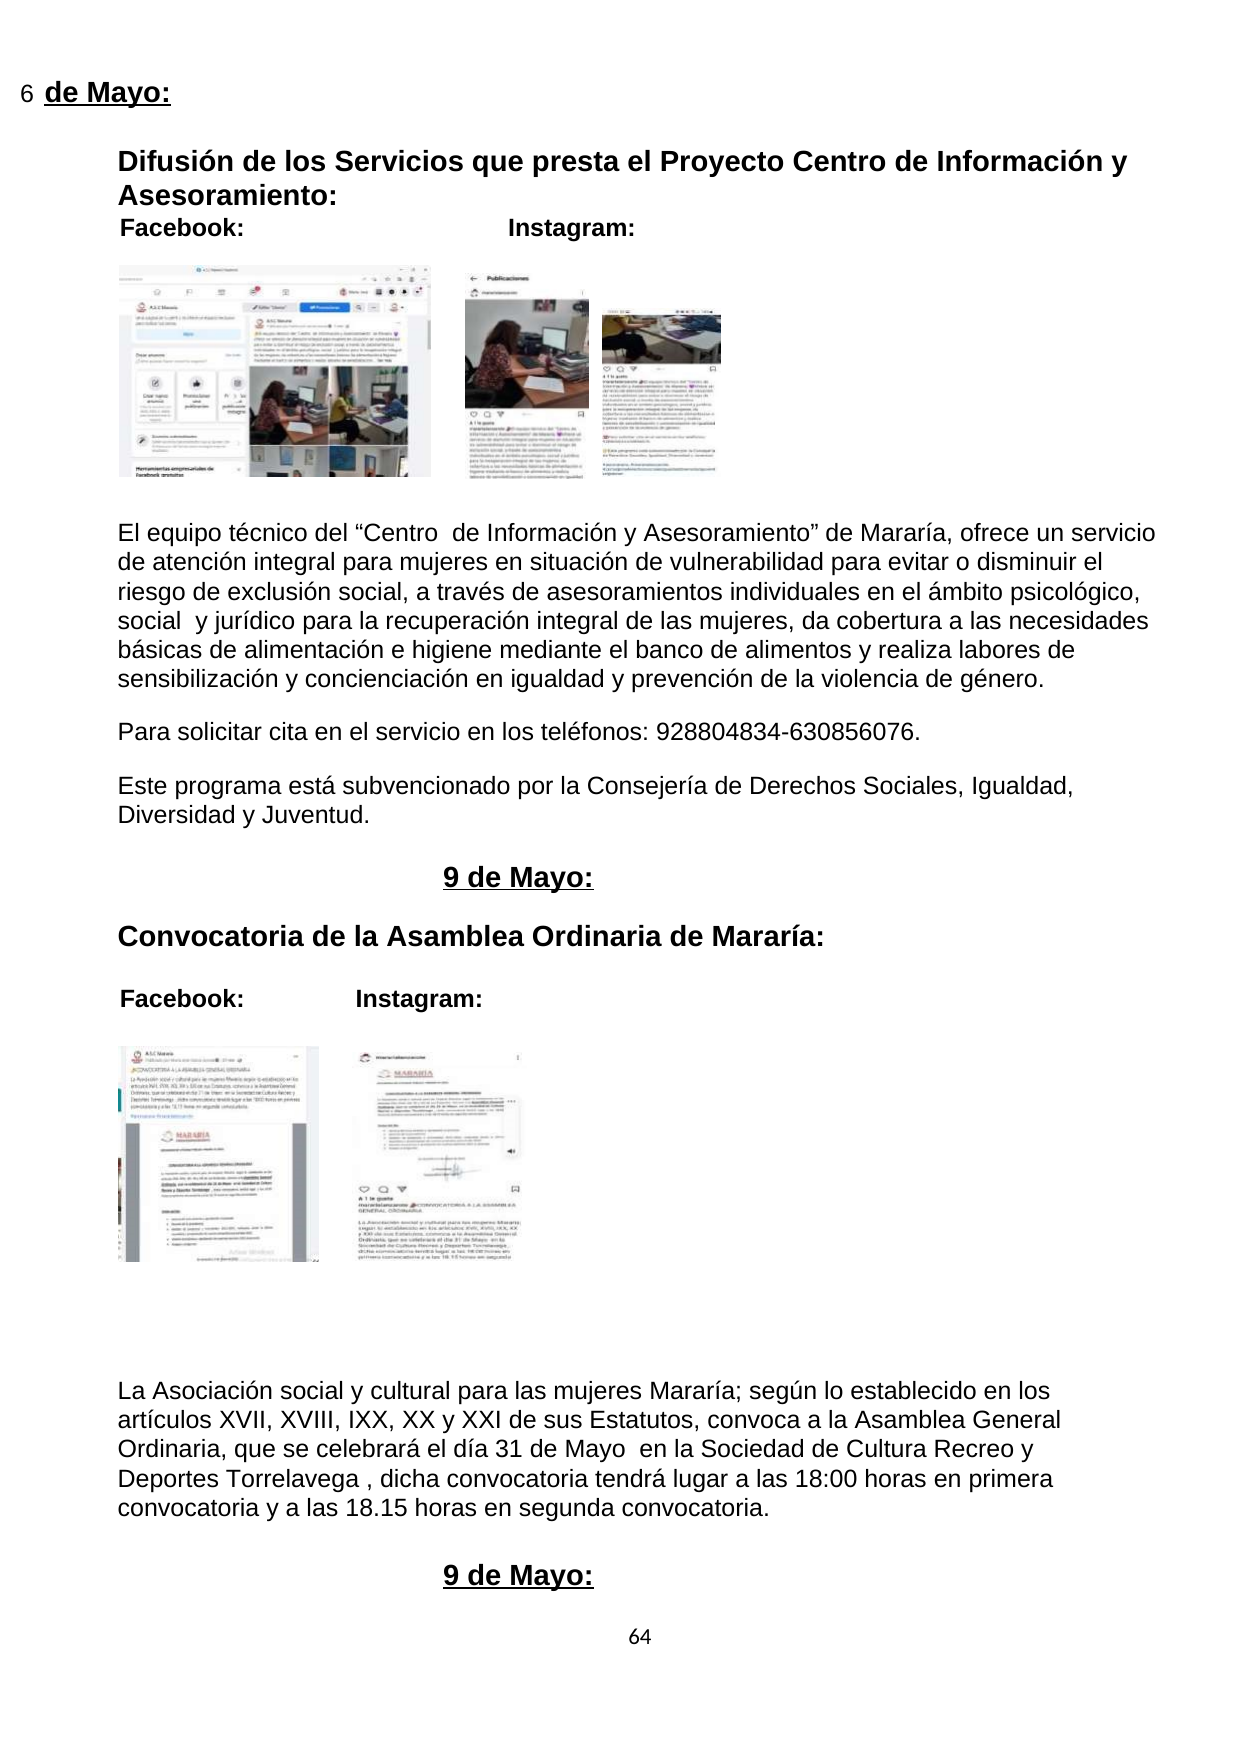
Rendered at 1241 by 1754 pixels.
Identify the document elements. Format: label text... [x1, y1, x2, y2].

text Este programa está subvencionado por la Consejería de Derechos Sociales, Igualdad, Diversidad y Juventud. [117, 771, 1167, 829]
text Para solicitar cita en el servicio en los teléfonos: 928804834-630856076. [117, 717, 1167, 746]
text El equipo técnico del “Centro de Información y Asesoramiento” de Mararía, ofrece un servicio de atención integral para mujeres en situación de vulnerabilidad para evitar o disminuir el riesgo de exclusión social, a través de asesoramientos individuales en el ámbito psicológico, social y jurídico para la recuperación integral de las mujeres, da cobertura a las necesidades básicas de alimentación e higiene mediante el banco de alimentos y realiza labores de sensibilización y concienciación en igualdad y prevención de la violencia de género. [117, 518, 1167, 693]
text 9 de Mayo: [116, 859, 1079, 893]
text Convocatoria de la Asamblea Ordinaria de Mararía: [117, 919, 1167, 953]
text La Asociación social y cultural para las mujeres Mararía; según lo establecido en los artículos XVII, XVIII, IXX, XX y XXI de sus Estatutos, convoca a la Asamblea General Ordinaria, que se celebrará el día 31 de Mayo en la Sociedad de Cultura Recreo y Deportes Torrelavega , dicha convocatoria tendrá lugar a las 18:00 horas en primera convocatoria y a las 18.15 horas en segunda convocatoria. [117, 1376, 1143, 1522]
text 9 de Mayo: [116, 1558, 1079, 1591]
list de Mayo: [20, 75, 841, 108]
text Facebook: Instagram: [119, 984, 1192, 1013]
text Difusión de los Servicios que presta el Proyecto Centro de Información y Asesoramiento: [117, 144, 1167, 212]
text Facebook: Instagram: [119, 213, 1192, 242]
